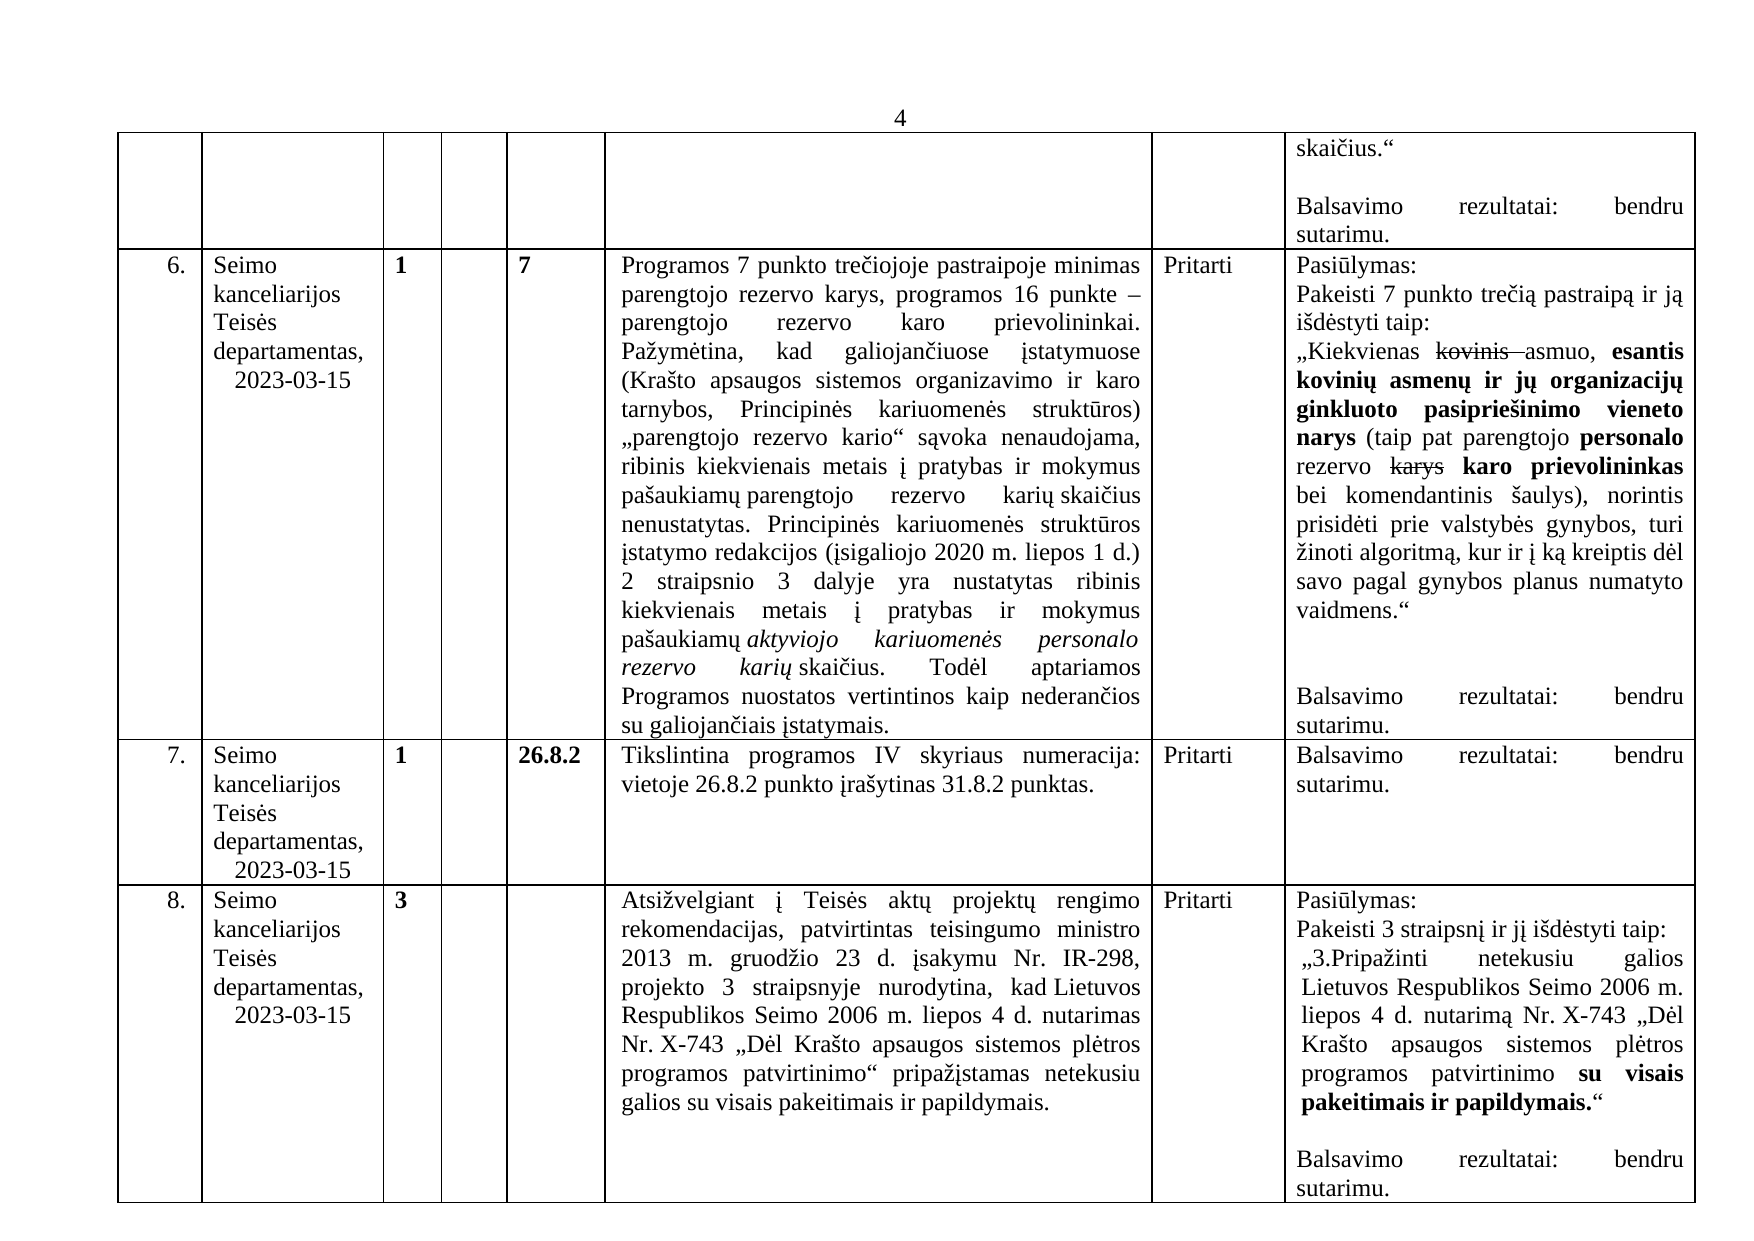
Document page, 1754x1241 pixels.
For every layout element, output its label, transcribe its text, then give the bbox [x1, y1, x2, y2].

table_cell [119, 250, 201, 739]
table_cell Pritarti [1153, 886, 1284, 1202]
table_cell [1153, 133, 1284, 248]
table_cell [606, 133, 1151, 248]
table_cell Balsavimo rezultatai: bendru sutarimu. [1286, 740, 1694, 884]
table_cell [442, 133, 506, 248]
table_cell [119, 886, 201, 1202]
table_cell [508, 133, 604, 248]
table_cell [384, 133, 441, 248]
table_cell Atsižvelgiant į Teisės aktų projektų rengimo rekomendacijas, patvirtintas teisingumo ministro 2013 m. gruodžio 23 d. įsakymu Nr. IR-298, projekto 3 straipsnyje nurodytina, kad Lietuvos Respublikos Seimo 2006 m. liepos 4 d. nutarimas Nr. X-743 „Dėl Krašto apsaugos sistemos plėtros programos patvirtinimo“ pripažįstamas netekusiu galios su visais pakeitimais ir papildymais. [606, 886, 1151, 1202]
table_cell [119, 740, 201, 884]
table_cell [203, 133, 383, 248]
table_cell [508, 886, 604, 1202]
table_cell [442, 250, 506, 739]
table_cell Pasiūlymas: Pakeisti 7 punkto trečią pastraipą ir ją išdėstyti taip: „Kiekvienas kovinis asmuo, esantis kovinių asmenų ir jų organizacijų ginkluoto pasipriešinimo vieneto narys (taip pat parengtojo personalo rezervo karys karo prievolininkas bei komendantinis šaulys), norintis prisidėti prie valstybės gynybos, turi žinoti algoritmą, kur ir į ką kreiptis dėl savo pagal gynybos planus numatyto vaidmens.“ Balsavimo rezultatai: bendru sutarimu. [1286, 250, 1694, 739]
table_cell [119, 133, 201, 248]
table_cell skaičius.“ Balsavimo rezultatai: bendru sutarimu. [1286, 133, 1694, 248]
table_cell 26.8.2 [508, 740, 604, 884]
table_cell Pritarti [1153, 250, 1284, 739]
table_cell 7 [508, 250, 604, 739]
table_cell Pritarti [1153, 740, 1284, 884]
table_cell Seimo kanceliarijos Teisės departamentas, 2023-03-15 [203, 740, 383, 884]
table_cell Seimo kanceliarijos Teisės departamentas, 2023-03-15 [203, 886, 383, 1202]
table_cell 3 [384, 886, 441, 1202]
table_cell Tikslintina programos IV skyriaus numeracija: vietoje 26.8.2 punkto įrašytinas 31.8.2 punktas. [606, 740, 1151, 884]
table_cell [442, 886, 506, 1202]
table_cell 1 [384, 740, 441, 884]
table_cell Seimo kanceliarijos Teisės departamentas, 2023-03-15 [203, 250, 383, 739]
table_cell Programos 7 punkto trečiojoje pastraipoje minimas parengtojo rezervo karys, programos 16 punkte – parengtojo rezervo karo prievolininkai. Pažymėtina, kad galiojančiuose įstatymuose (Krašto apsaugos sistemos organizavimo ir karo tarnybos, Principinės kariuomenės struktūros) „parengtojo rezervo kario“ sąvoka nenaudojama, ribinis kiekvienais metais į pratybas ir mokymus pašaukiamų parengtojo rezervo karių skaičius nenustatytas. Principinės kariuomenės struktūros įstatymo redakcijos (įsigaliojo 2020 m. liepos 1 d.) 2 straipsnio 3 dalyje yra nustatytas ribinis kiekvienais metais į pratybas ir mokymus pašaukiamų aktyviojo kariuomenės personalo rezervo karių skaičius. Todėl aptariamos Programos nuostatos vertintinos kaip nederančios su galiojančiais įstatymais. [606, 250, 1151, 739]
table_cell Pasiūlymas: Pakeisti 3 straipsnį ir jį išdėstyti taip: „3.Pripažinti netekusiu galios Lietuvos Respublikos Seimo 2006 m. liepos 4 d. nutarimą Nr. X-743 „Dėl Krašto apsaugos sistemos plėtros programos patvirtinimo su visais pakeitimais ir papildymais.“ Balsavimo rezultatai: bendru sutarimu. [1286, 886, 1694, 1202]
table_cell [442, 740, 506, 884]
table_cell 1 [384, 250, 441, 739]
